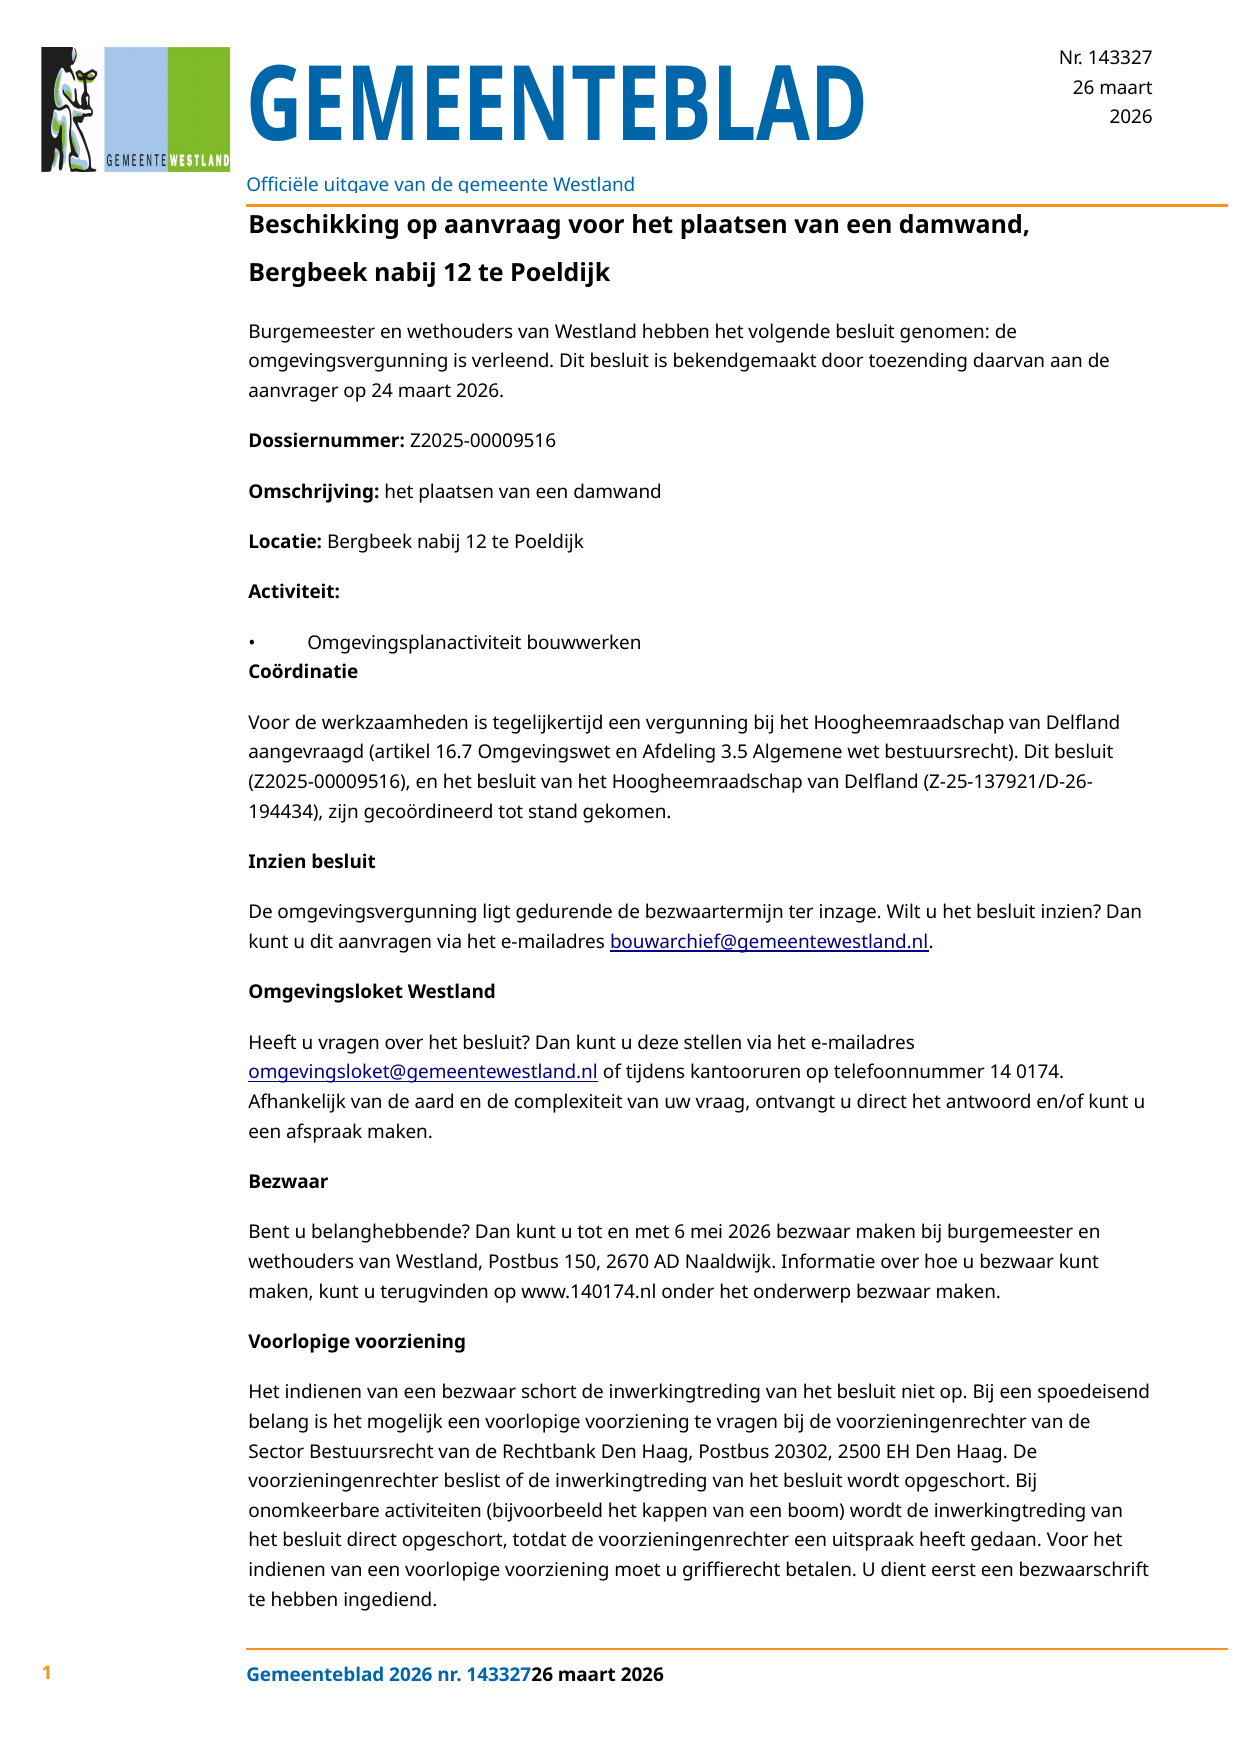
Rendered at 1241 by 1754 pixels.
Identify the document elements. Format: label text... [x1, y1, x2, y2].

text Het indienen van een bezwaar schort de inwerkingtreding van het besluit niet op. Bij een spoedeisend belang is het mogelijk een voorlopige voorziening te vragen bij de voorzieningenrechter van de Sector Bestuursrecht van de Rechtbank Den Haag, Postbus 20302, 2500 EH Den Haag. De voorzieningenrechter beslist of de inwerkingtreding van het besluit wordt opgeschort. Bij onomkeerbare activiteiten (bijvoorbeeld het kappen van een boom) wordt de inwerkingtreding van het besluit direct opgeschort, totdat de voorzieningenrechter een uitspraak heeft gedaan. Voor het indienen van een voorlopige voorziening moet u griffierecht betalen. U dient eerst een bezwaarschrift te hebben ingediend. [248, 1379, 1152, 1612]
text Activiteit: [248, 579, 1152, 604]
text Beschikking op aanvraag voor het plaatsen van een damwand, Bergbeek nabij 12 te Poeldijk [248, 207, 1152, 288]
text Omschrijving: het plaatsen van een damwand [248, 478, 1152, 504]
text Burgemeester en wethouders van Westland hebben het volgende besluit genomen: de omgevingsvergunning is verleend. Dit besluit is bekendgemaakt door toezending daarvan aan de aanvrager op 24 maart 2026. [248, 318, 1152, 403]
text Locatie: Bergbeek nabij 12 te Poeldijk [248, 528, 1152, 554]
list Omgevingsplanactiviteit bouwwerken [248, 629, 1152, 655]
text Omgevingsloket Westland [248, 979, 1152, 1004]
text De omgevingsvergunning ligt gedurende de bezwaartermijn ter inzage. Wilt u het besluit inzien? Dan kunt u dit aanvragen via het e-mailadres bouwarchief@gemeentewestland.nl. [248, 899, 1152, 954]
text Heeft u vragen over het besluit? Dan kunt u deze stellen via het e-mailadres omgevingsloket@gemeentewestland.nl of tijdens kantooruren op telefoonnummer 14 0174. Afhankelijk van de aard en de complexiteit van uw vraag, ontvangt u direct het antwoord en/of kunt u een afspraak maken. [248, 1029, 1152, 1144]
text Coördinatie [248, 659, 1152, 684]
text Bezwaar [248, 1168, 1152, 1194]
text Dossiernummer: Z2025-00009516 [248, 427, 1152, 453]
text Voor de werkzaamheden is tegelijkertijd een vergunning bij het Hoogheemraadschap van Delfland aangevraagd (artikel 16.7 Omgevingswet en Afdeling 3.5 Algemene wet bestuursrecht). Dit besluit (Z2025-00009516), en het besluit van het Hoogheemraadschap van Delfland (Z-25-137921/D-26-194434), zijn gecoördineerd tot stand gekomen. [248, 709, 1152, 824]
text Bent u belanghebbende? Dan kunt u tot en met 6 mei 2026 bezwaar maken bij burgemeester en wethouders van Westland, Postbus 150, 2670 AD Naaldwijk. Informatie over hoe u bezwaar kunt maken, kunt u terugvinden op www.140174.nl onder het onderwerp bezwaar maken. [248, 1219, 1152, 1304]
picture [41, 47, 231, 172]
text Inzien besluit [248, 848, 1152, 874]
text Voorlopige voorziening [248, 1328, 1152, 1354]
